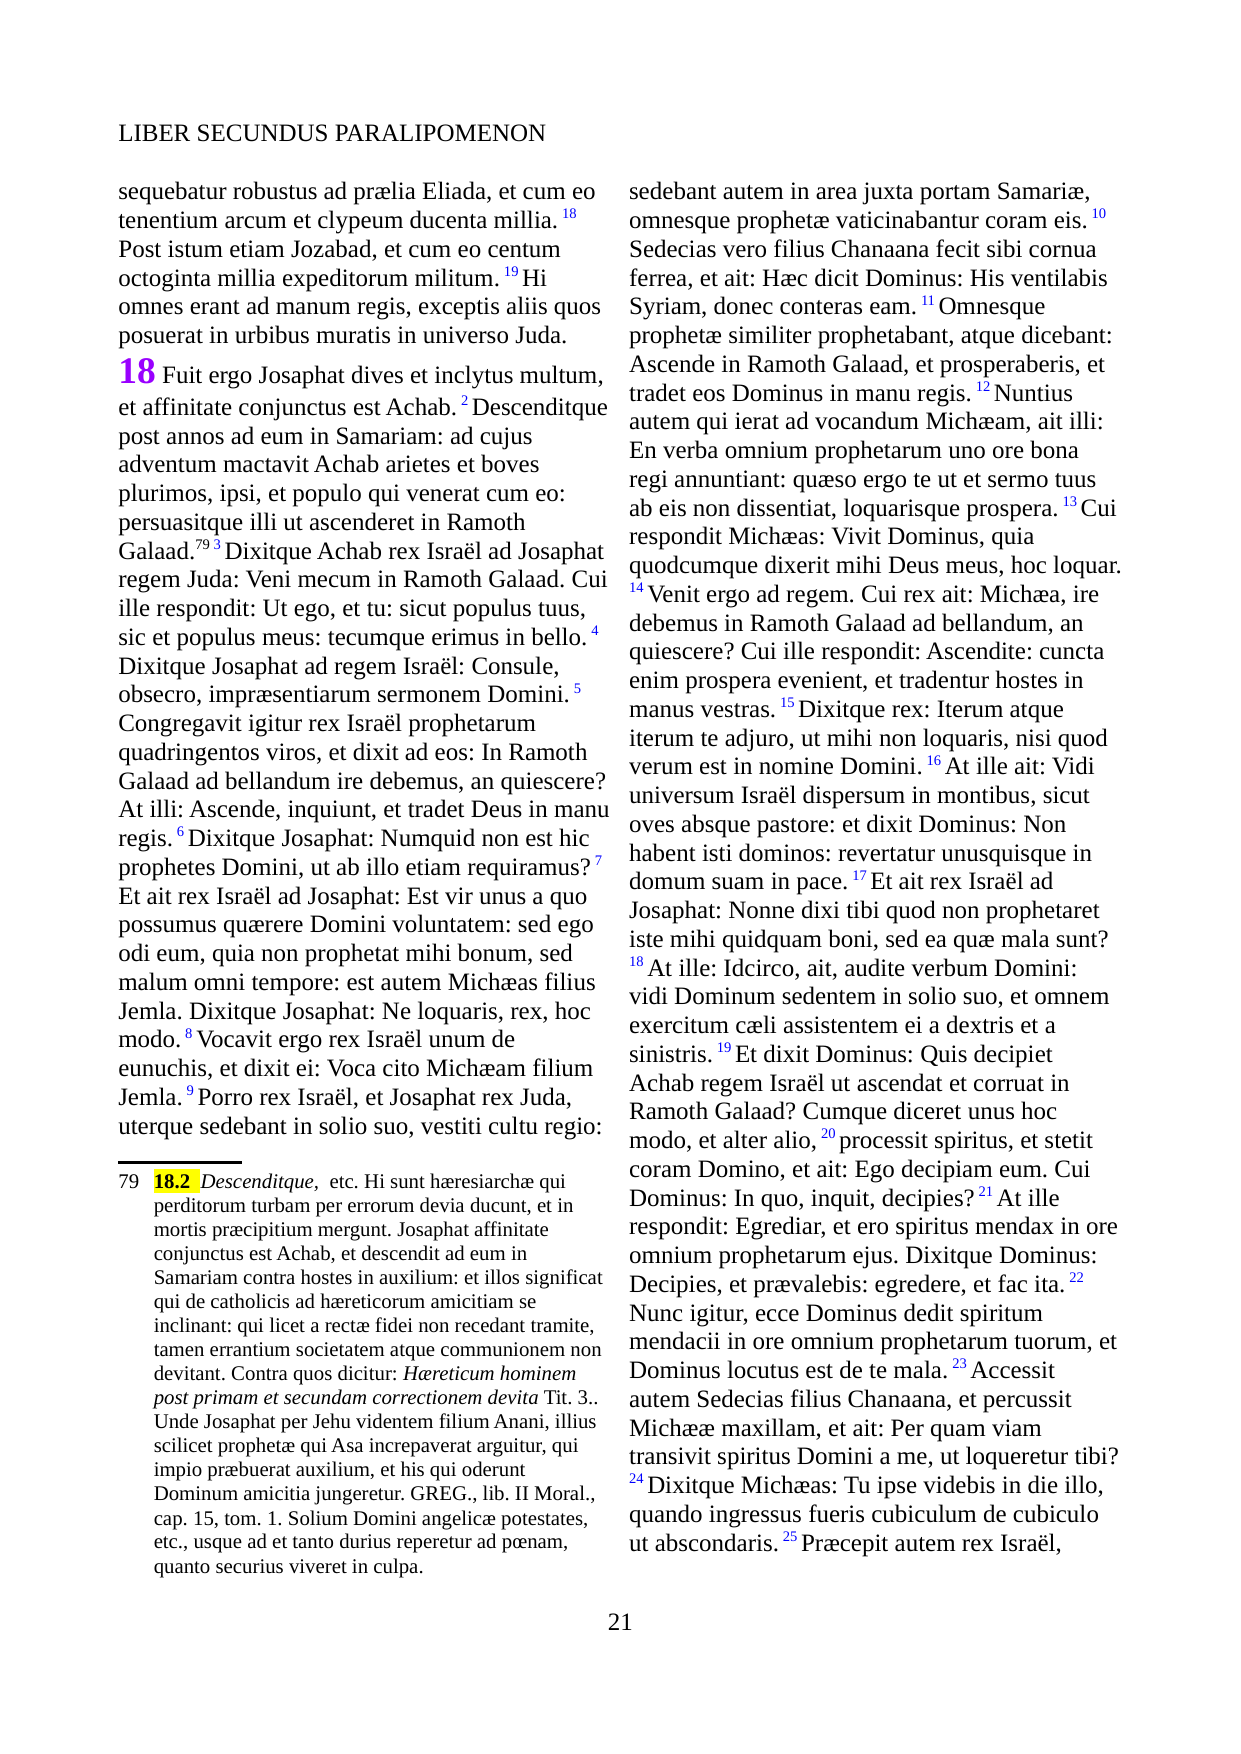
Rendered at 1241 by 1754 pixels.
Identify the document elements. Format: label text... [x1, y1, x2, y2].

text sequebatur robustus ad prælia Eliada, et cum eo tenentium arcum et clypeum ducenta millia. 18 Post istum etiam Jozabad, et cum eo centum octoginta millia expeditorum militum. 19 Hi omnes erant ad manum regis, exceptis aliis quos posuerat in urbibus muratis in universo Juda. [118, 176, 611, 349]
text 18 Fuit ergo Josaphat dives et inclytus multum, et affinitate conjunctus est Achab. 2 Descenditque post annos ad eum in Samariam: ad cujus adventum mactavit Achab arietes et boves plurimos, ipsi, et populo qui venerat cum eo: persuasitque illi ut ascenderet in Ramoth Galaad. 3 Dixitque Achab rex Israël ad Josaphat regem Juda: Veni mecum in Ramoth Galaad. Cui ille respondit: Ut ego, et tu: sicut populus tuus, sic et populus meus: tecumque erimus in bello. 4 Dixitque Josaphat ad regem Israël: Consule, obsecro, impræsentiarum sermonem Domini. 5 Congregavit igitur rex Israël prophetarum quadringentos viros, et dixit ad eos: In Ramoth Galaad ad bellandum ire debemus, an quiescere? At illi: Ascende, inquiunt, et tradet Deus in manu regis. 6 Dixitque Josaphat: Numquid non est hic prophetes Domini, ut ab illo etiam requiramus? 7 Et ait rex Israël ad Josaphat: Est vir unus a quo possumus quærere Domini voluntatem: sed ego odi eum, quia non prophetat mihi bonum, sed malum omni tempore: est autem Michæas filius Jemla. Dixitque Josaphat: Ne loquaris, rex, hoc modo. 8 Vocavit ergo rex Israël unum de eunuchis, et dixit ei: Voca cito Michæam filium Jemla. 9 Porro rex Israël, et Josaphat rex Juda, uterque sedebant in solio suo, vestiti cultu regio: [118, 349, 611, 1139]
text sedebant autem in area juxta portam Samariæ, omnesque prophetæ vaticinabantur coram eis. 10 Sedecias vero filius Chanaana fecit sibi cornua ferrea, et ait: Hæc dicit Dominus: His ventilabis Syriam, donec conteras eam. 11 Omnesque prophetæ similiter prophetabant, atque dicebant: Ascende in Ramoth Galaad, et prosperaberis, et tradet eos Dominus in manu regis. 12 Nuntius autem qui ierat ad vocandum Michæam, ait illi: En verba omnium prophetarum uno ore bona regi annuntiant: quæso ergo te ut et sermo tuus ab eis non dissentiat, loquarisque prospera. 13 Cui respondit Michæas: Vivit Dominus, quia quodcumque dixerit mihi Deus meus, hoc loquar. 14 Venit ergo ad regem. Cui rex ait: Michæa, ire debemus in Ramoth Galaad ad bellandum, an quiescere? Cui ille respondit: Ascendite: cuncta enim prospera evenient, et tradentur hostes in manus vestras. 15 Dixitque rex: Iterum atque iterum te adjuro, ut mihi non loquaris, nisi quod verum est in nomine Domini. 16 At ille ait: Vidi universum Israël dispersum in montibus, sicut oves absque pastore: et dixit Dominus: Non habent isti dominos: revertatur unusquisque in domum suam in pace. 17 Et ait rex Israël ad Josaphat: Nonne dixi tibi quod non prophetaret iste mihi quidquam boni, sed ea quæ mala sunt? 18 At ille: Idcirco, ait, audite verbum Domini: vidi Dominum sedentem in solio suo, et omnem exercitum cæli assistentem ei a dextris et a sinistris. 19 Et dixit Dominus: Quis decipiet Achab regem Israël ut ascendat et corruat in Ramoth Galaad? Cumque diceret unus hoc modo, et alter alio, 20 processit spiritus, et stetit coram Domino, et ait: Ego decipiam eum. Cui Dominus: In quo, inquit, decipies? 21 At ille respondit: Egrediar, et ero spiritus mendax in ore omnium prophetarum ejus. Dixitque Dominus: Decipies, et prævalebis: egredere, et fac ita. 22 Nunc igitur, ecce Dominus dedit spiritum mendacii in ore omnium prophetarum tuorum, et Dominus locutus est de te mala. 23 Accessit autem Sedecias filius Chanaana, et percussit Michææ maxillam, et ait: Per quam viam transivit spiritus Domini a me, ut loqueretur tibi? 24 Dixitque Michæas: Tu ipse videbis in die illo, quando ingressus fueris cubiculum de cubiculo ut abscondaris. 25 Præcepit autem rex Israël, [629, 176, 1122, 1556]
text 18.2 Descenditque, etc. Hi sunt hæresiarchæ qui perditorum turbam per errorum devia ducunt, et in mortis præcipitium mergunt. Josaphat affinitate conjunctus est Achab, et descendit ad eum in Samariam contra hostes in auxilium: et illos significat qui de catholicis ad hæreticorum amicitiam se inclinant: qui licet a rectæ fidei non recedant tramite, tamen errantium societatem atque communionem non devitant. Contra quos dicitur: Hæreticum hominem post primam et secundam correctionem devita Tit. 3.. Unde Josaphat per Jehu videntem filium Anani, illius scilicet prophetæ qui Asa increpaverat arguitur, qui impio præbuerat auxilium, et his qui oderunt Dominum amicitia jungeretur. GREG., lib. II Moral., cap. 15, tom. 1. Solium Domini angelicæ potestates, etc., usque ad et tanto durius reperetur ad pœnam, quanto securius viveret in culpa. [118, 1168, 611, 1578]
